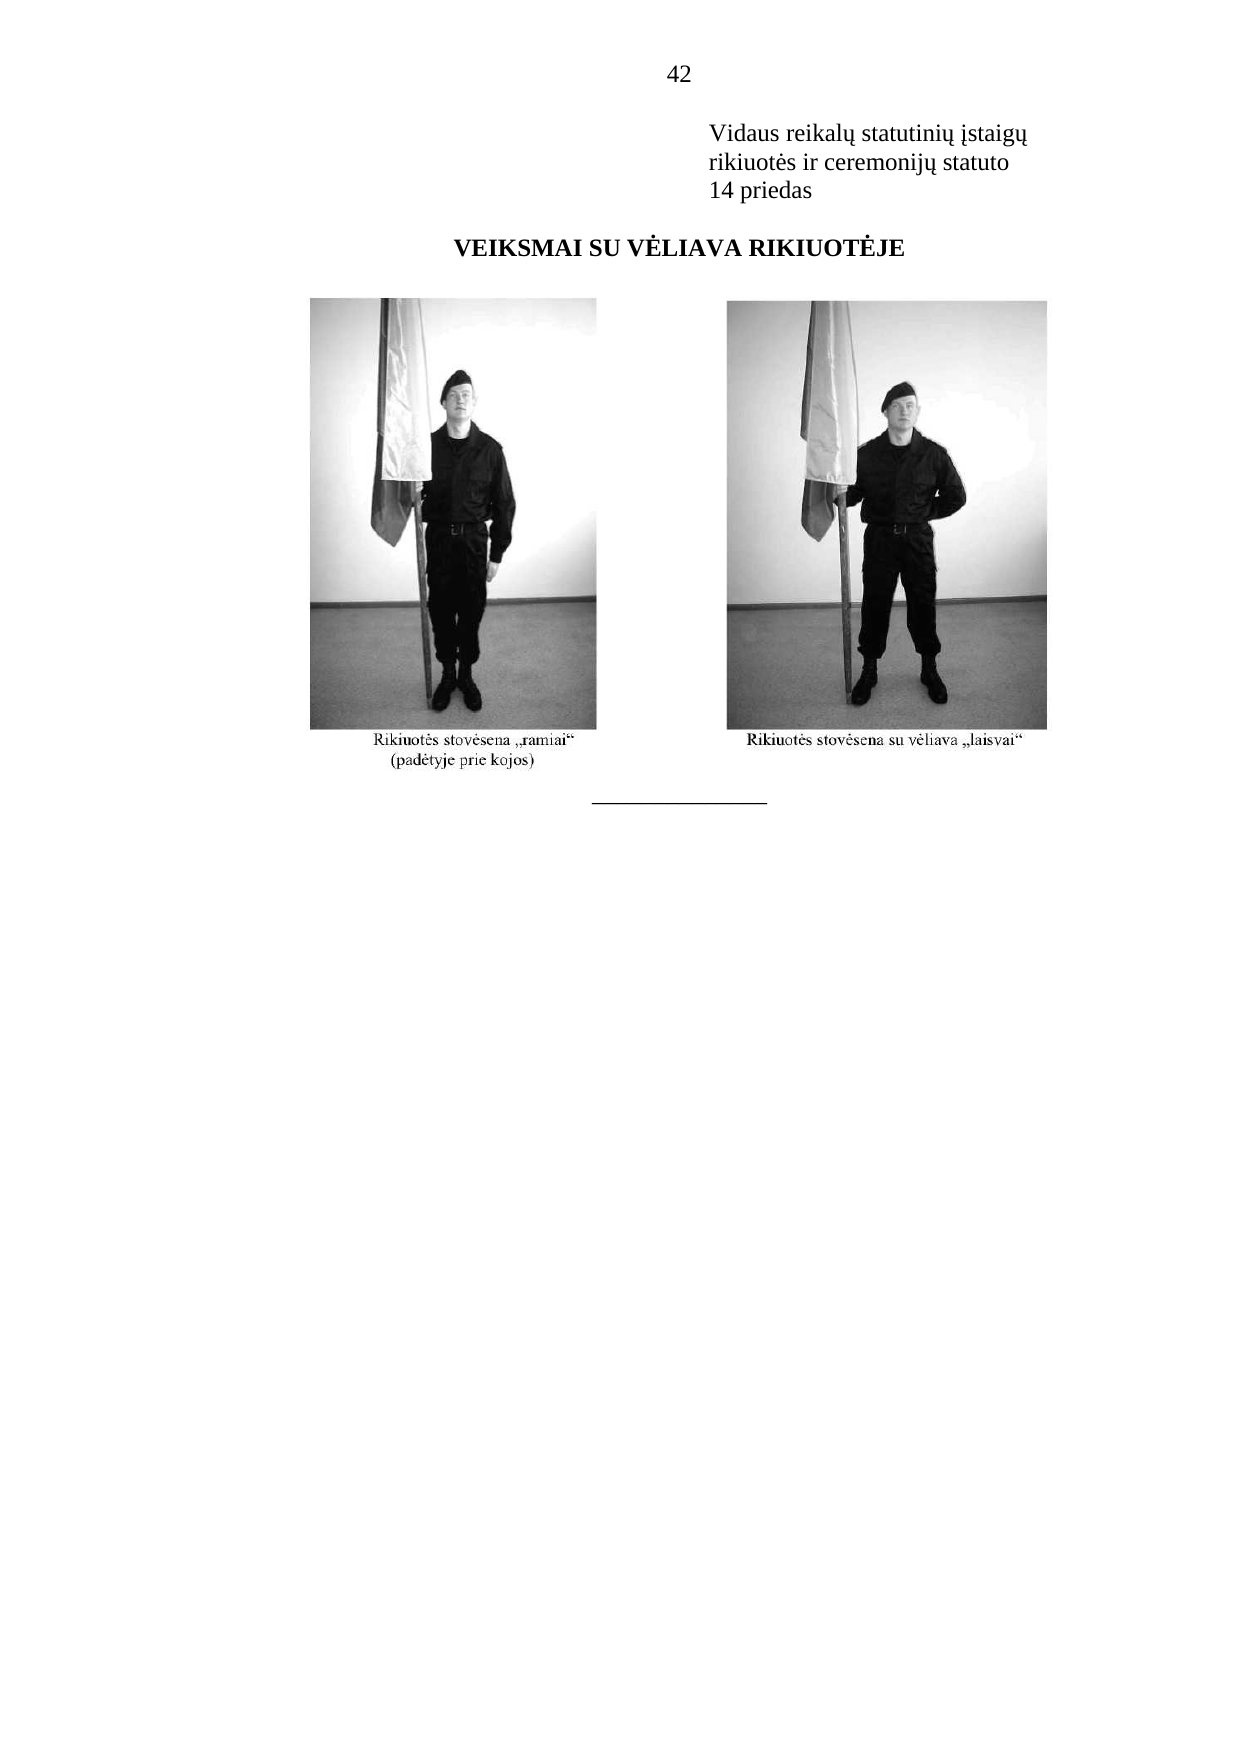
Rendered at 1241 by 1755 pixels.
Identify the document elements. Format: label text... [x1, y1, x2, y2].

text 14 priedas [177, 176, 1181, 204]
text VEIKSMAI SU VĖLIAVA RIKIUOTĖJE [177, 233, 1181, 262]
text rikiuotės ir ceremonijų statuto [177, 147, 1181, 176]
text ______________ [177, 778, 1181, 807]
text Vidaus reikalų statutinių įstaigų [177, 118, 1181, 147]
